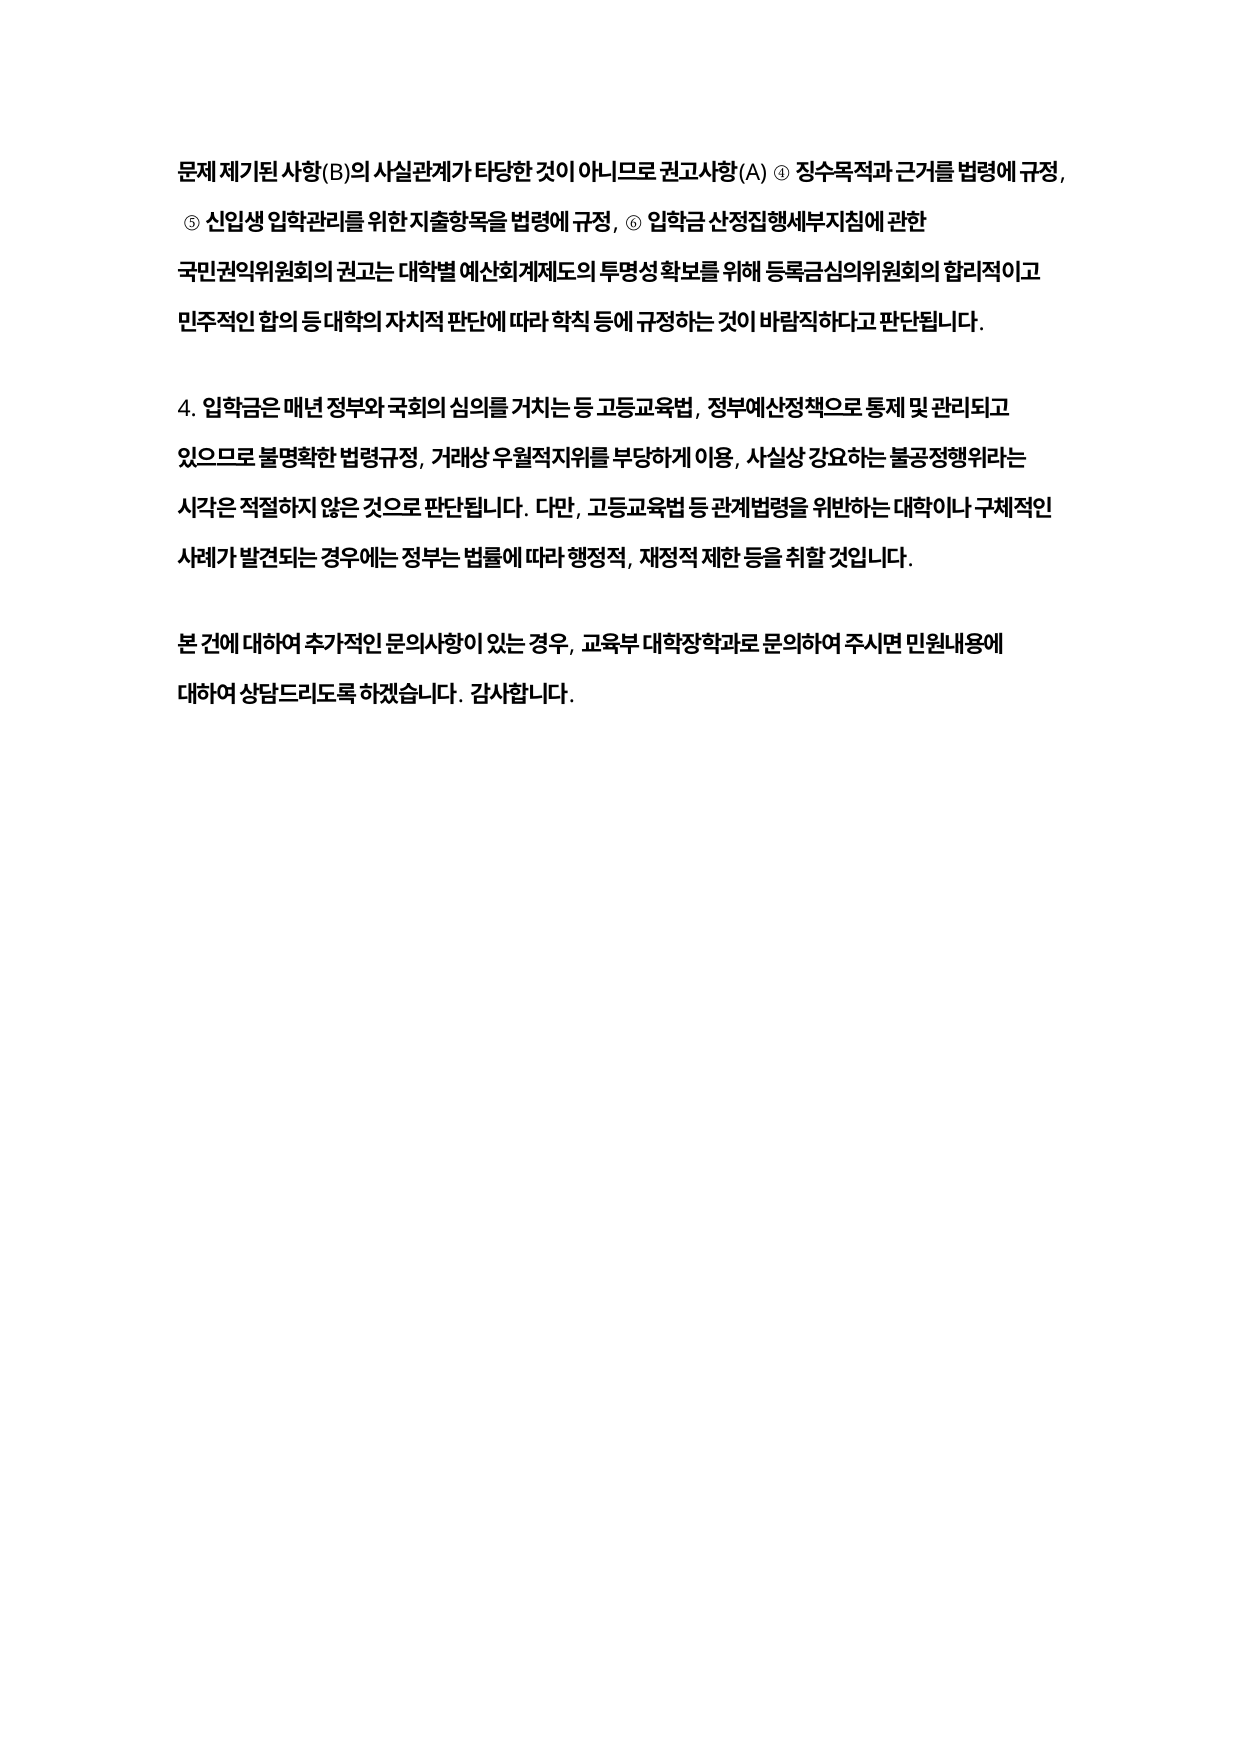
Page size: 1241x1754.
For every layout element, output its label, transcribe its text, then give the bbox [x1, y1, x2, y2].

text 본 건에 대하여 추가적인 문의사항이 있는 경우, 교육부 대학장학과로 문의하여 주시면 민원내용에 대하여 상담드리도록 하겠습니다. 감사합니다. [177, 626, 1063, 709]
text 4. 입학금은 매년 정부와 국회의 심의를 거치는 등 고등교육법, 정부예산정책으로 통제 및 관리되고 있으므로 불명확한 법령규정, 거래상 우월적지위를 부당하게 이용, 사실상 강요하는 불공정행위라는 시각은 적절하지 않은 것으로 판단됩니다. 다만, 고등교육법 등 관계법령을 위반하는 대학이나 구체적인 사례가 발견되는 경우에는 정부는 법률에 따라 행정적, 재정적 제한 등을 취할 것입니다. [177, 390, 1063, 573]
text 문제 제기된 사항(B)의 사실관계가 타당한 것이 아니므로 권고사항(A) ④징수목적과 근거를 법령에 규정, ⑤신입생 입학관리를 위한 지출항목을 법령에 규정, ⑥입학금 산정집행세부지침에 관한 국민권익위원회의 권고는 대학별 예산회계제도의 투명성 확보를 위해 등록금심의위원회의 합리적이고 민주적인 합의 등 대학의 자치적 판단에 따라 학칙 등에 규정하는 것이 바람직하다고 판단됩니다. [177, 154, 1063, 337]
